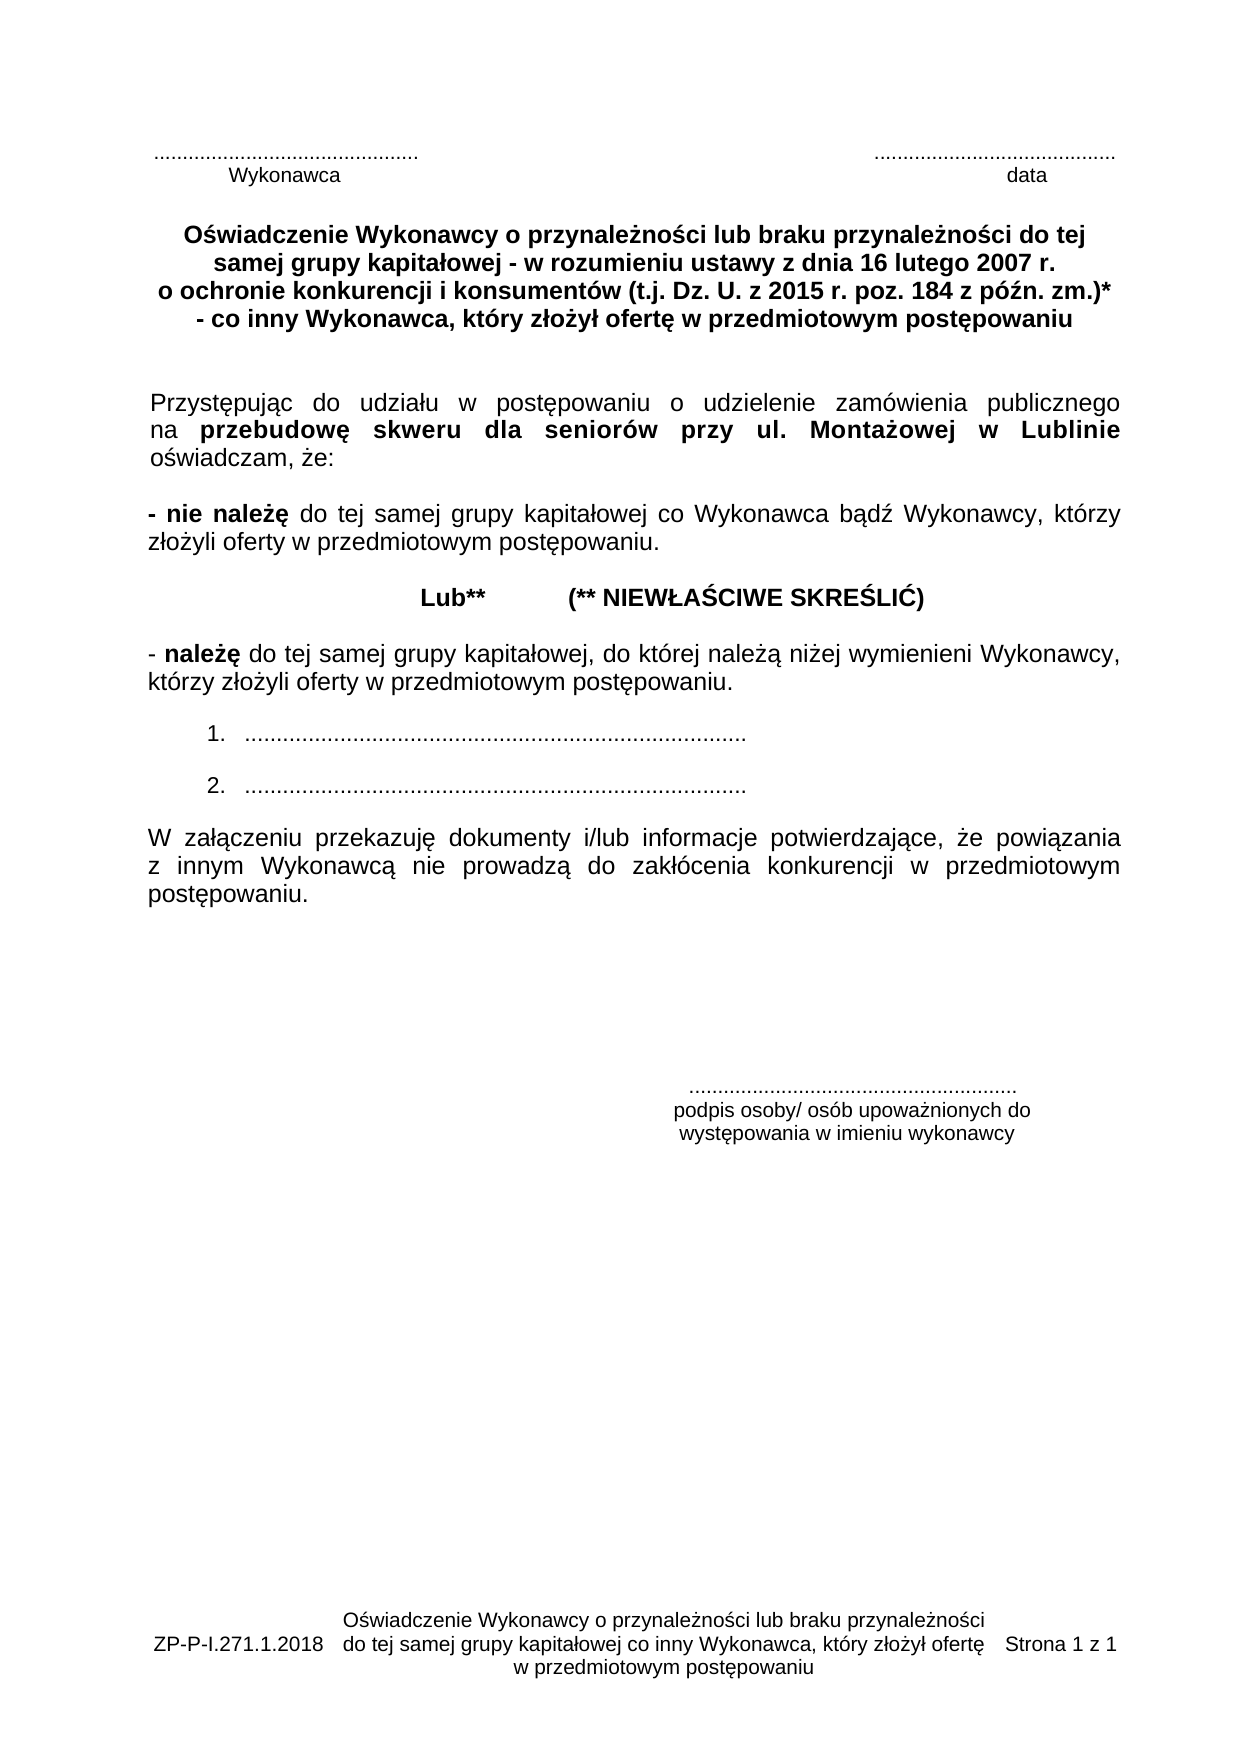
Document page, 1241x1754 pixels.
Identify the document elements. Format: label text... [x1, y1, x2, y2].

text - należę do tej samej grupy kapitałowej, do której należą niżej wymienieni Wykonawcy, którzy złożyli oferty w przedmiotowym postępowaniu. [148, 640, 1122, 696]
table_header .......................................... data [635, 135, 1122, 193]
text W załączeniu przekazuję dokumenty i/lub informacje potwierdzające, że powiązania z innym Wykonawcą nie prowadzą do zakłócenia konkurencji w przedmiotowym postępowaniu. [148, 824, 1122, 907]
table_header .............................................. Wykonawca [148, 135, 635, 193]
text podpis osoby/ osób upoważnionych do [148, 1098, 1122, 1121]
text ......................................................... [148, 1075, 1122, 1098]
list ............................................................................... [207, 721, 1122, 747]
list Lub** (** NIEWŁAŚCIWE SKREŚLIĆ) [185, 584, 1122, 612]
text występowania w imieniu wykonawcy [148, 1121, 1122, 1144]
text - nie należę do tej samej grupy kapitałowej co Wykonawca bądź Wykonawcy, którzy złożyli oferty w przedmiotowym postępowaniu. [148, 500, 1122, 556]
text - co inny Wykonawca, który złożył ofertę w przedmiotowym postępowaniu [148, 305, 1122, 333]
text Przystępując do udziału w postępowaniu o udzielenie zamówienia publicznego na przebudowę skweru dla seniorów przy ul. Montażowej w Lublinie oświadczam, że: [150, 388, 1122, 472]
list ............................................................................... [207, 772, 1122, 798]
text Oświadczenie Wykonawcy o przynależności lub braku przynależności do tej samej grupy kapitałowej - w rozumieniu ustawy z dnia 16 lutego 2007 r. o ochronie konkurencji i konsumentów (t.j. Dz. U. z 2015 r. poz. 184 z późn. zm.)* [148, 221, 1122, 305]
